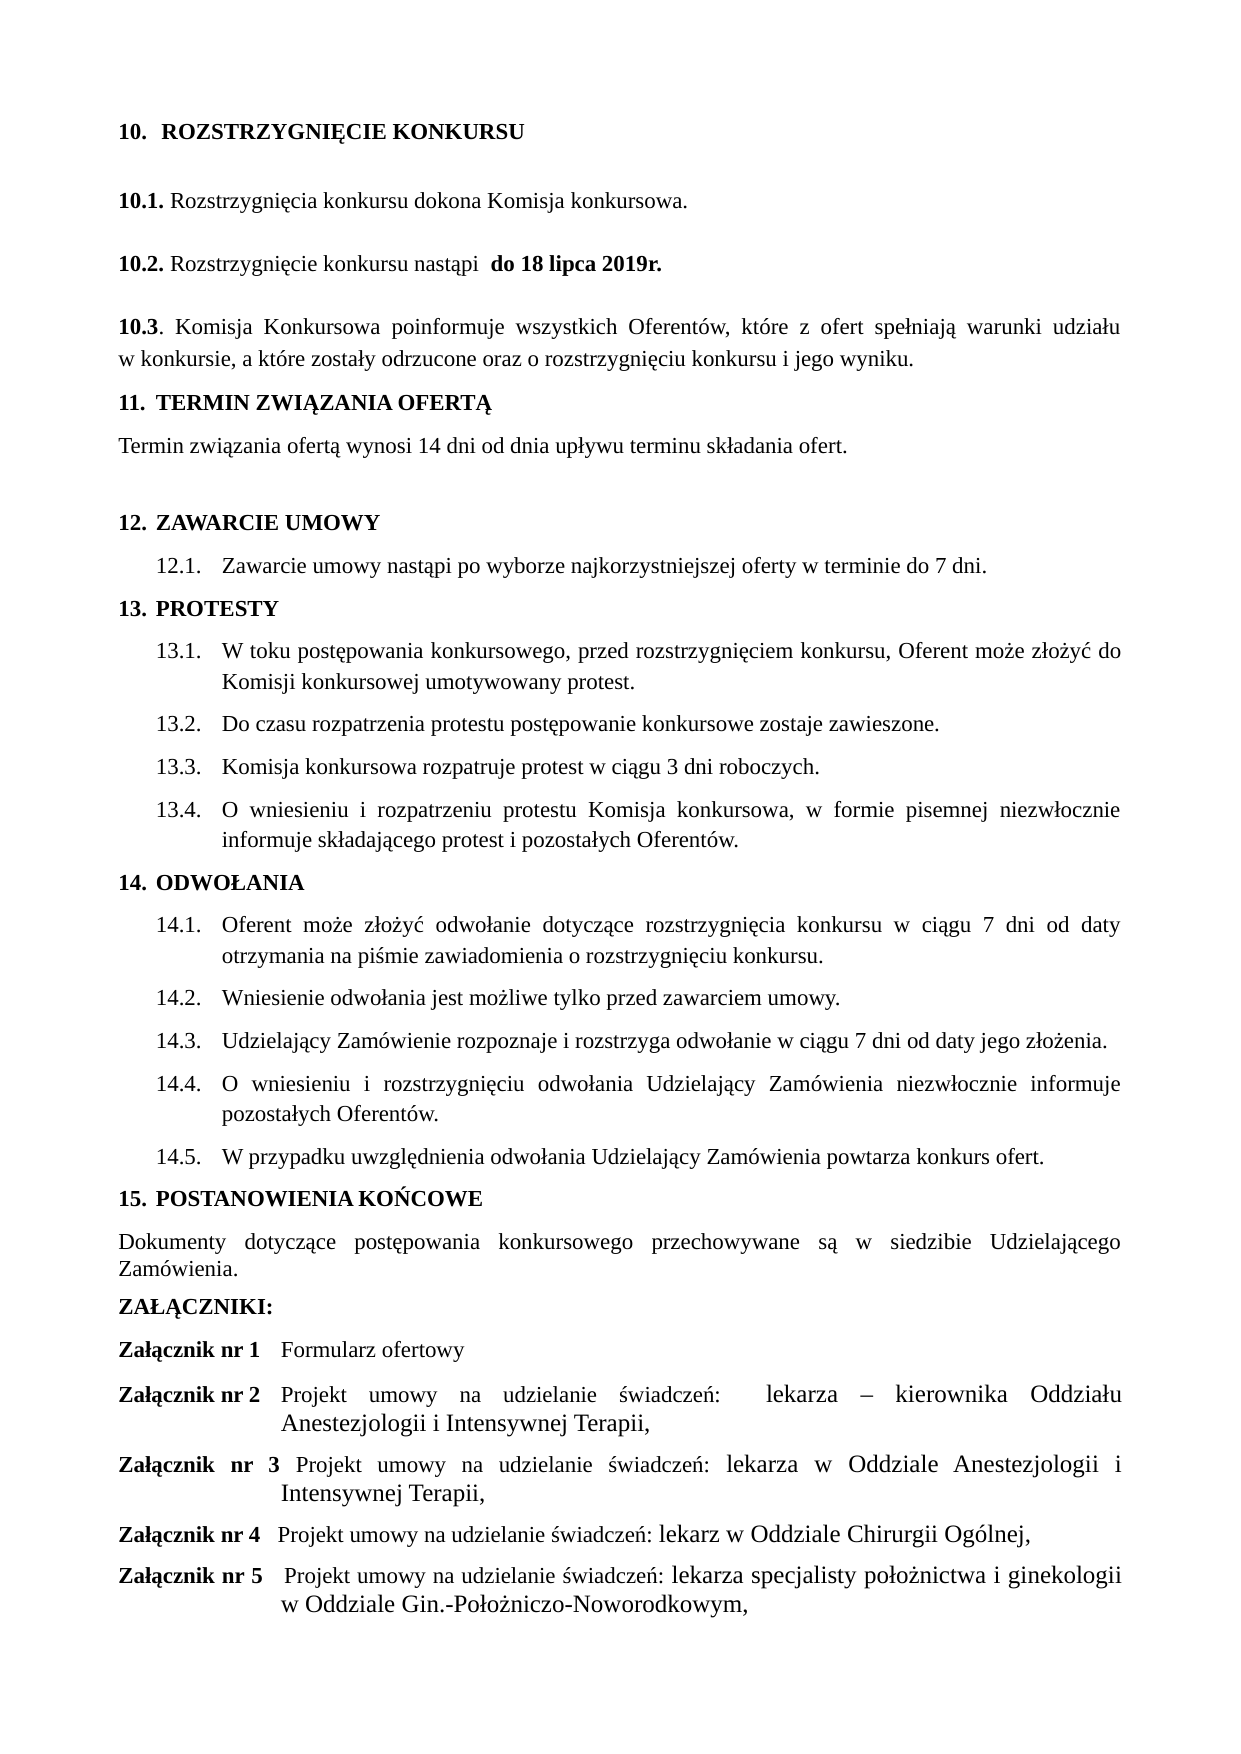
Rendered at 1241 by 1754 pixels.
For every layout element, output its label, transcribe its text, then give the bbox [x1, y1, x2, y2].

list O wniesieniu i rozstrzygnięciu odwołania Udzielający Zamówienia niezwłocznie informuje pozostałych Oferentów. [156, 1070, 1122, 1126]
list ROZSTRZYGNIĘCIE KONKURSU [118, 118, 1122, 144]
text Załącznik nr 3 Projekt umowy na udzielanie świadczeń: lekarza w Oddziale Anestezjologii i Intensywnej Terapii, [118, 1449, 1122, 1506]
text Termin związania ofertą wynosi 14 dni od dnia upływu terminu składania ofert. [118, 432, 1122, 458]
text ZAŁĄCZNIKI: [118, 1293, 1122, 1320]
text 10.1. Rozstrzygnięcia konkursu dokona Komisja konkursowa. [118, 187, 1122, 213]
list ZAWARCIE UMOWY [118, 509, 1122, 536]
list Wniesienie odwołania jest możliwe tylko przed zawarciem umowy. [156, 984, 1122, 1011]
list Oferent może złożyć odwołanie dotyczące rozstrzygnięcia konkursu w ciągu 7 dni od daty otrzymania na piśmie zawiadomienia o rozstrzygnięciu konkursu. [156, 912, 1122, 968]
list PROTESTY [118, 595, 1122, 621]
text Załącznik nr 1 Formularz ofertowy [118, 1336, 1122, 1362]
list O wniesieniu i rozpatrzeniu protestu Komisja konkursowa, w formie pisemnej niezwłocznie informuje składającego protest i pozostałych Oferentów. [156, 796, 1122, 852]
list TERMIN ZWIĄZANIA OFERTĄ [118, 389, 1122, 415]
text Załącznik nr 5 Projekt umowy na udzielanie świadczeń: lekarza specjalisty położnictwa i ginekologii w Oddziale Gin.-Położniczo-Noworodkowym, [118, 1560, 1122, 1618]
text Dokumenty dotyczące postępowania konkursowego przechowywane są w siedzibie Udzielającego Zamówienia. [118, 1228, 1122, 1281]
list W przypadku uwzględnienia odwołania Udzielający Zamówienia powtarza konkurs ofert. [156, 1143, 1122, 1169]
text Załącznik nr 2 Projekt umowy na udzielanie świadczeń: lekarza – kierownika Oddziału Anestezjologii i Intensywnej Terapii, [118, 1379, 1122, 1436]
text 10.3. Komisja Konkursowa poinformuje wszystkich Oferentów, które z ofert spełniają warunki udziału w konkursie, a które zostały odrzucone oraz o rozstrzygnięciu konkursu i jego wyniku. [118, 313, 1122, 371]
list Zawarcie umowy nastąpi po wyborze najkorzystniejszej oferty w terminie do 7 dni. [156, 552, 1122, 578]
list Komisja konkursowa rozpatruje protest w ciągu 3 dni roboczych. [156, 753, 1122, 779]
list Do czasu rozpatrzenia protestu postępowanie konkursowe zostaje zawieszone. [156, 711, 1122, 737]
list POSTANOWIENIA KOŃCOWE [118, 1186, 1122, 1212]
list W toku postępowania konkursowego, przed rozstrzygnięciem konkursu, Oferent może złożyć do Komisji konkursowej umotywowany protest. [156, 638, 1122, 694]
text Załącznik nr 4 Projekt umowy na udzielanie świadczeń: lekarz w Oddziale Chirurgii Ogólnej, [118, 1519, 1122, 1548]
list Udzielający Zamówienie rozpoznaje i rozstrzyga odwołanie w ciągu 7 dni od daty jego złożenia. [156, 1027, 1122, 1053]
list ODWOŁANIA [118, 869, 1122, 895]
text 10.2. Rozstrzygnięcie konkursu nastąpi do 18 lipca 2019r. [118, 250, 1122, 277]
